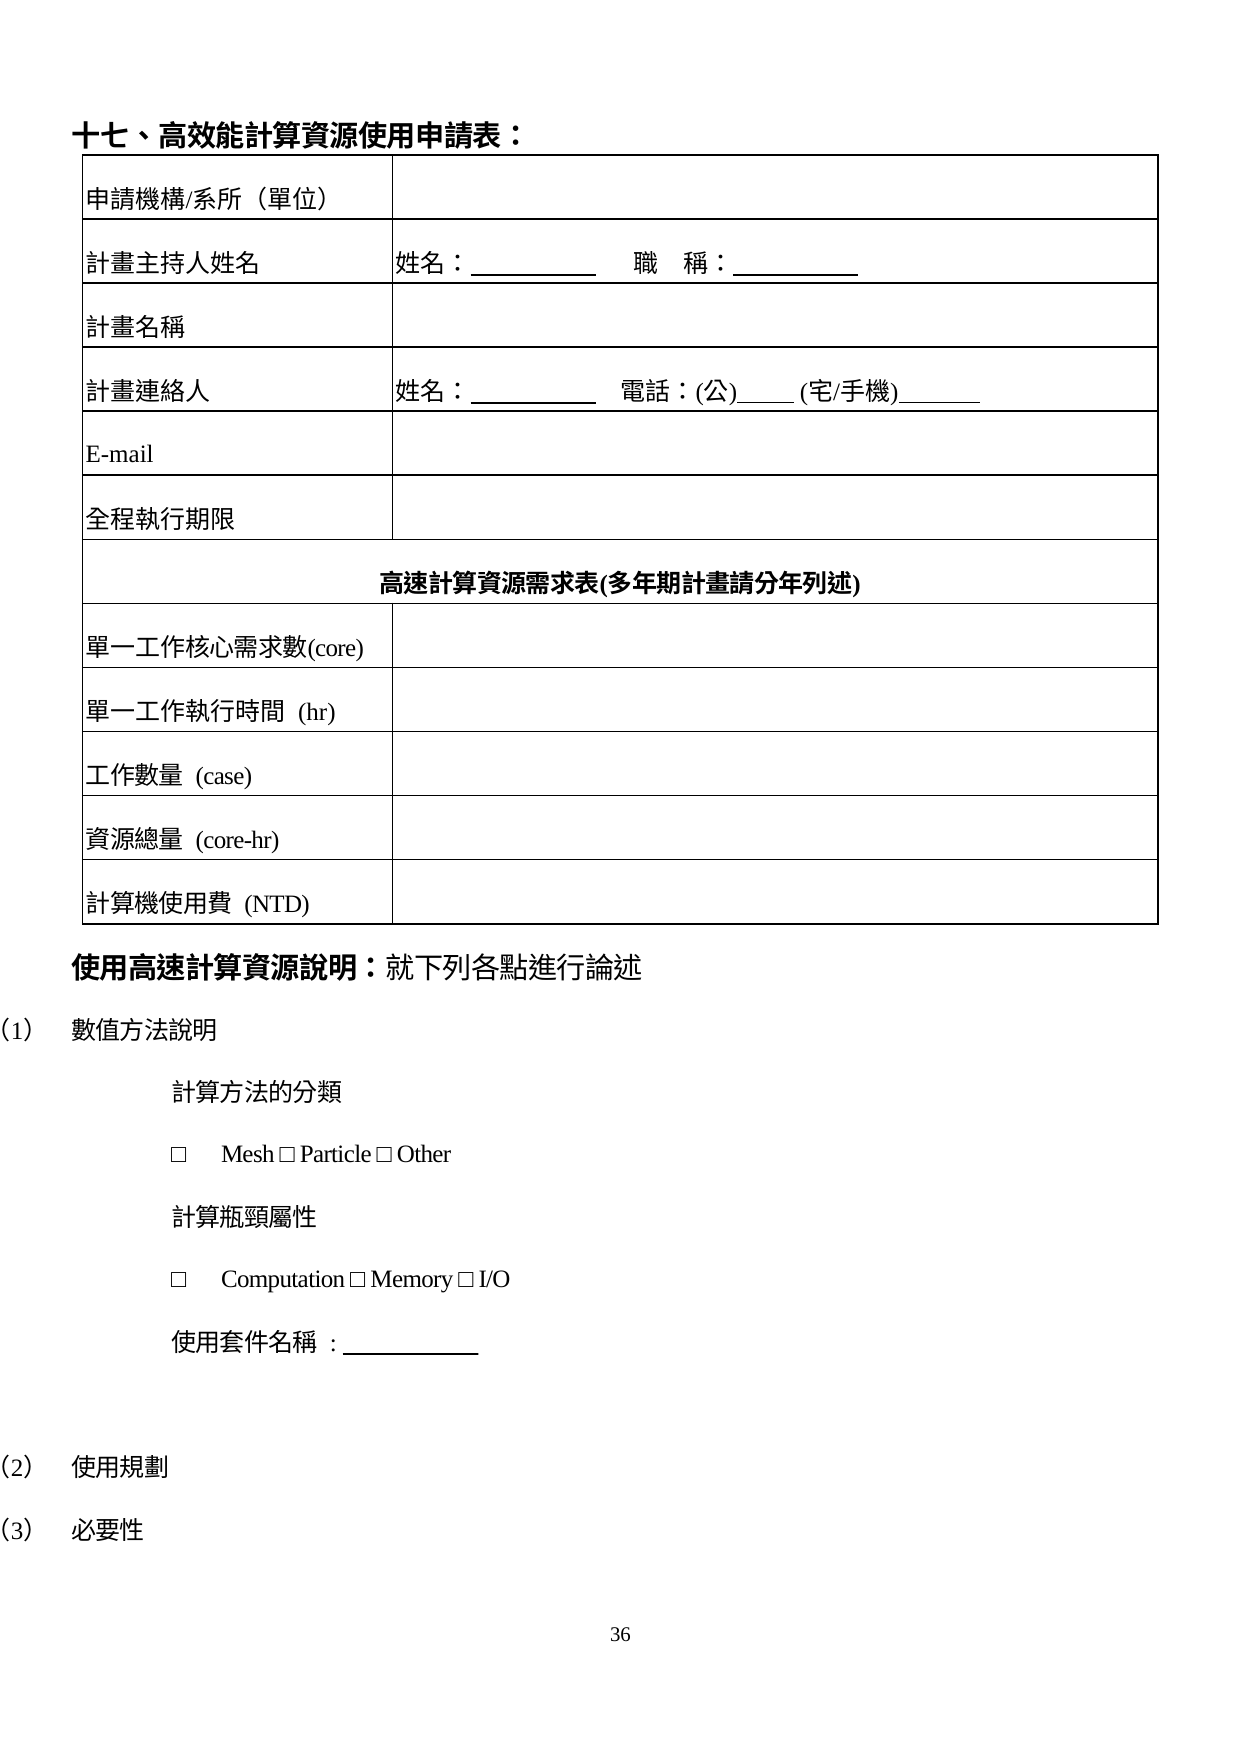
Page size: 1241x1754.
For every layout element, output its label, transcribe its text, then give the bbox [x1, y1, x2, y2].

text □ Mesh □ Particle □ Other [171, 1112, 1169, 1174]
text 計算方法的分類 [171, 1049, 1169, 1112]
table_cell [393, 476, 1157, 538]
table_cell 計畫名稱 [83, 284, 392, 346]
list 使用規劃 [0, 1424, 1169, 1487]
text 計算瓶頸屬性 [171, 1174, 1169, 1237]
table_cell 計畫連絡人 [83, 348, 392, 410]
table_cell [393, 796, 1157, 859]
text 十七、高效能計算資源使用申請表： [71, 92, 1169, 154]
table_cell 全程執行期限 [83, 476, 392, 538]
table_cell [393, 412, 1157, 474]
table_cell 姓名： 職 稱： [393, 220, 1157, 282]
table_cell E-mail [83, 412, 392, 474]
table_cell 姓名： 電話：(公) (宅/手機) [393, 348, 1157, 410]
table_cell 單一工作核心需求數(core) [83, 604, 392, 667]
table_header 申請機構/系所（單位） [83, 156, 392, 218]
table_cell [393, 284, 1157, 346]
table_cell [393, 668, 1157, 731]
table_cell 單一工作執行時間 (hr) [83, 668, 392, 731]
text 使用高速計算資源說明：就下列各點進行論述 [71, 924, 1169, 987]
table_cell 計畫主持人姓名 [83, 220, 392, 282]
table_cell 工作數量 (case) [83, 732, 392, 795]
table_cell 高速計算資源需求表(多年期計畫請分年列述) [83, 540, 1157, 602]
text 使用套件名稱 : [171, 1299, 1169, 1362]
table_header [393, 156, 1157, 218]
list 必要性 [0, 1487, 1169, 1549]
text □ Computation □ Memory □ I/O [171, 1237, 1169, 1299]
table_cell [393, 732, 1157, 795]
table_cell [393, 604, 1157, 667]
list 數值方法說明 [0, 987, 1169, 1049]
table_cell 資源總量 (core-hr) [83, 796, 392, 859]
table_cell 計算機使用費 (NTD) [83, 860, 392, 923]
table_cell [393, 860, 1157, 923]
